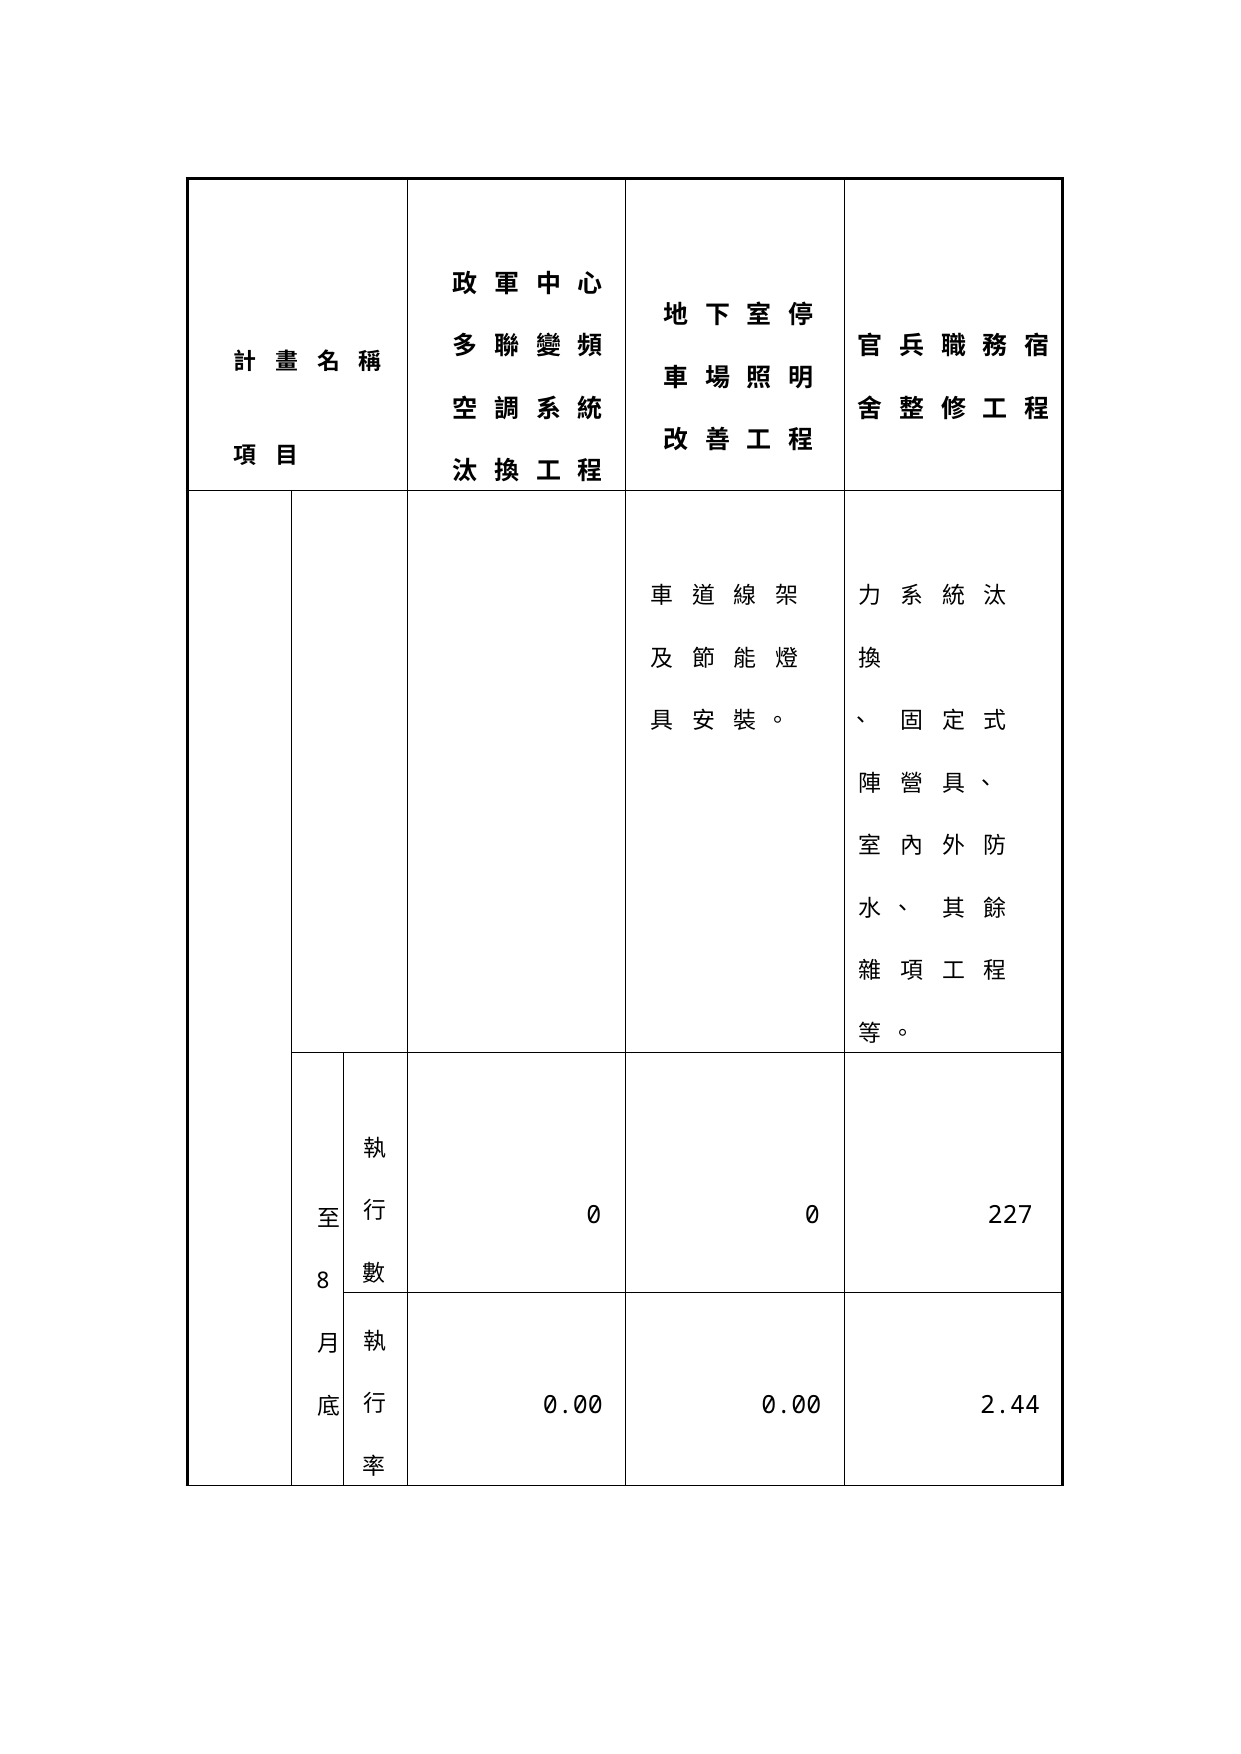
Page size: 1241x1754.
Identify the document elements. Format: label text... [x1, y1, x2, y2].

table_cell [408, 491, 625, 1052]
table_cell 0 [626, 1053, 844, 1292]
table_cell 227 [845, 1053, 1061, 1292]
table_cell 0.00 [408, 1293, 625, 1485]
table_cell 2.44 [845, 1293, 1061, 1485]
table_header 地下室停車場照明改善工程 [626, 180, 844, 490]
table_cell 至8月底 [292, 1053, 343, 1485]
table_cell [292, 491, 407, 1052]
table_cell 0 [408, 1053, 625, 1292]
table_cell 執行數 [344, 1053, 407, 1292]
table_cell 執行率 [344, 1293, 407, 1485]
table_cell [189, 491, 291, 1485]
table_header 官兵職務宿舍整修工程 [845, 180, 1061, 490]
table_cell 0.00 [626, 1293, 844, 1485]
table_header 政軍中心多聯變頻空調系統汰換工程 [408, 180, 625, 490]
table_cell 力系統汰換 、固定式陣營具、室內外防水、其餘雜項工程等。 [845, 491, 1061, 1052]
table_cell 車道線架及節能燈具安裝。 [626, 491, 844, 1052]
table_header 計畫名稱 項目 [189, 180, 407, 490]
